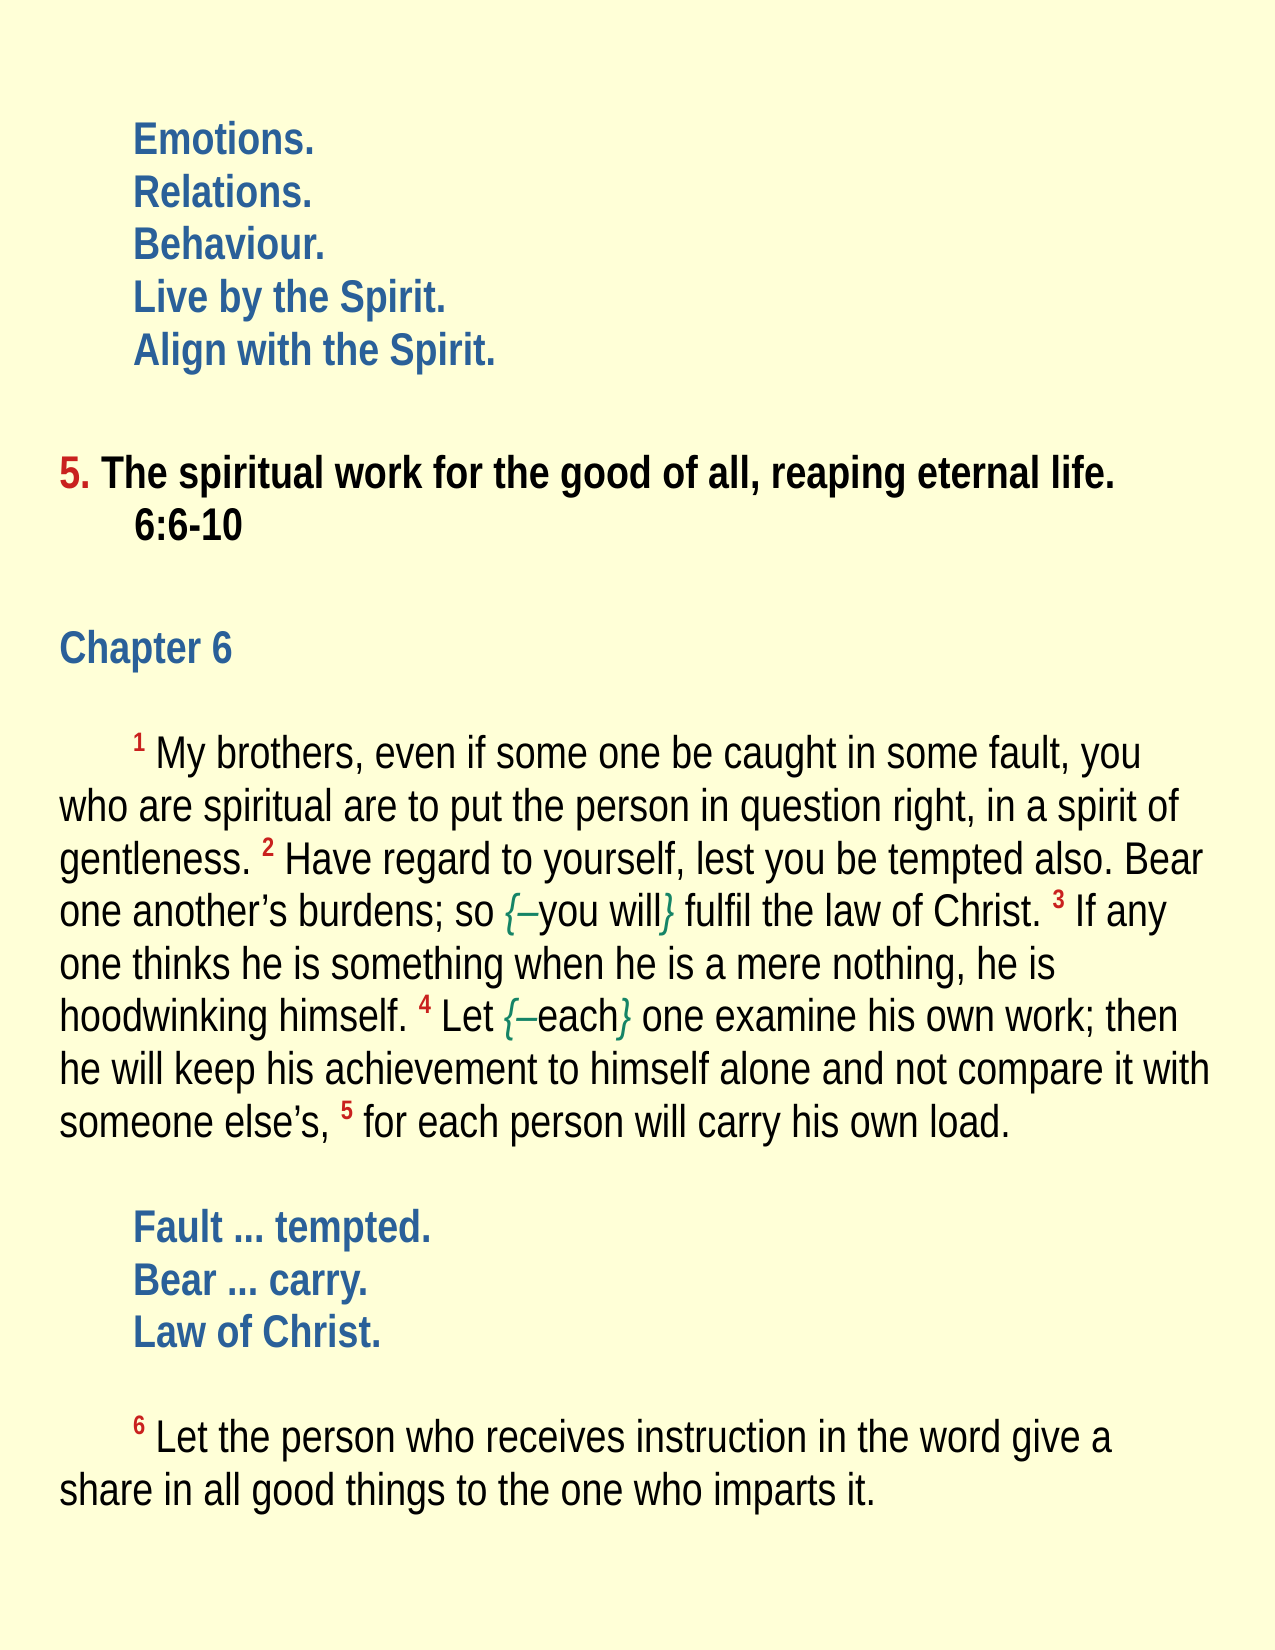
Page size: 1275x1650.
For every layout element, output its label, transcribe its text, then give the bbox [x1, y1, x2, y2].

text 6 Let the person who receives instruction in the word give a share in all good things to the one who imparts it. [59, 1410, 1216, 1515]
text Relations. [59, 164, 1216, 217]
text 1 My brothers, even if some one be caught in some fault, you who are spiritual are to put the person in question right, in a spirit of gentleness. 2 Have regard to yourself, lest you be tempted also. Bear one another’s burdens; so {–you will} fulfil the law of Christ. 3 If any one thinks he is something when he is a mere nothing, he is hoodwinking himself. 4 Let {–each} one examine his own work; then he will keep his achievement to himself alone and not compare it with someone else’s, 5 for each person will carry his own load. [59, 726, 1216, 1147]
text Live by the Spirit. [59, 269, 1216, 322]
text Behaviour. [59, 217, 1216, 269]
text Chapter 6 [59, 621, 1216, 673]
text Bear ... carry. [59, 1252, 1216, 1304]
text 5. The spiritual work for the good of all, reaping eternal life. 6:6-10 [59, 445, 1216, 550]
text Fault ... tempted. [59, 1199, 1216, 1252]
text Law of Christ. [59, 1304, 1216, 1357]
text Align with the Spirit. [59, 322, 1216, 375]
text Emotions. [59, 112, 1216, 164]
